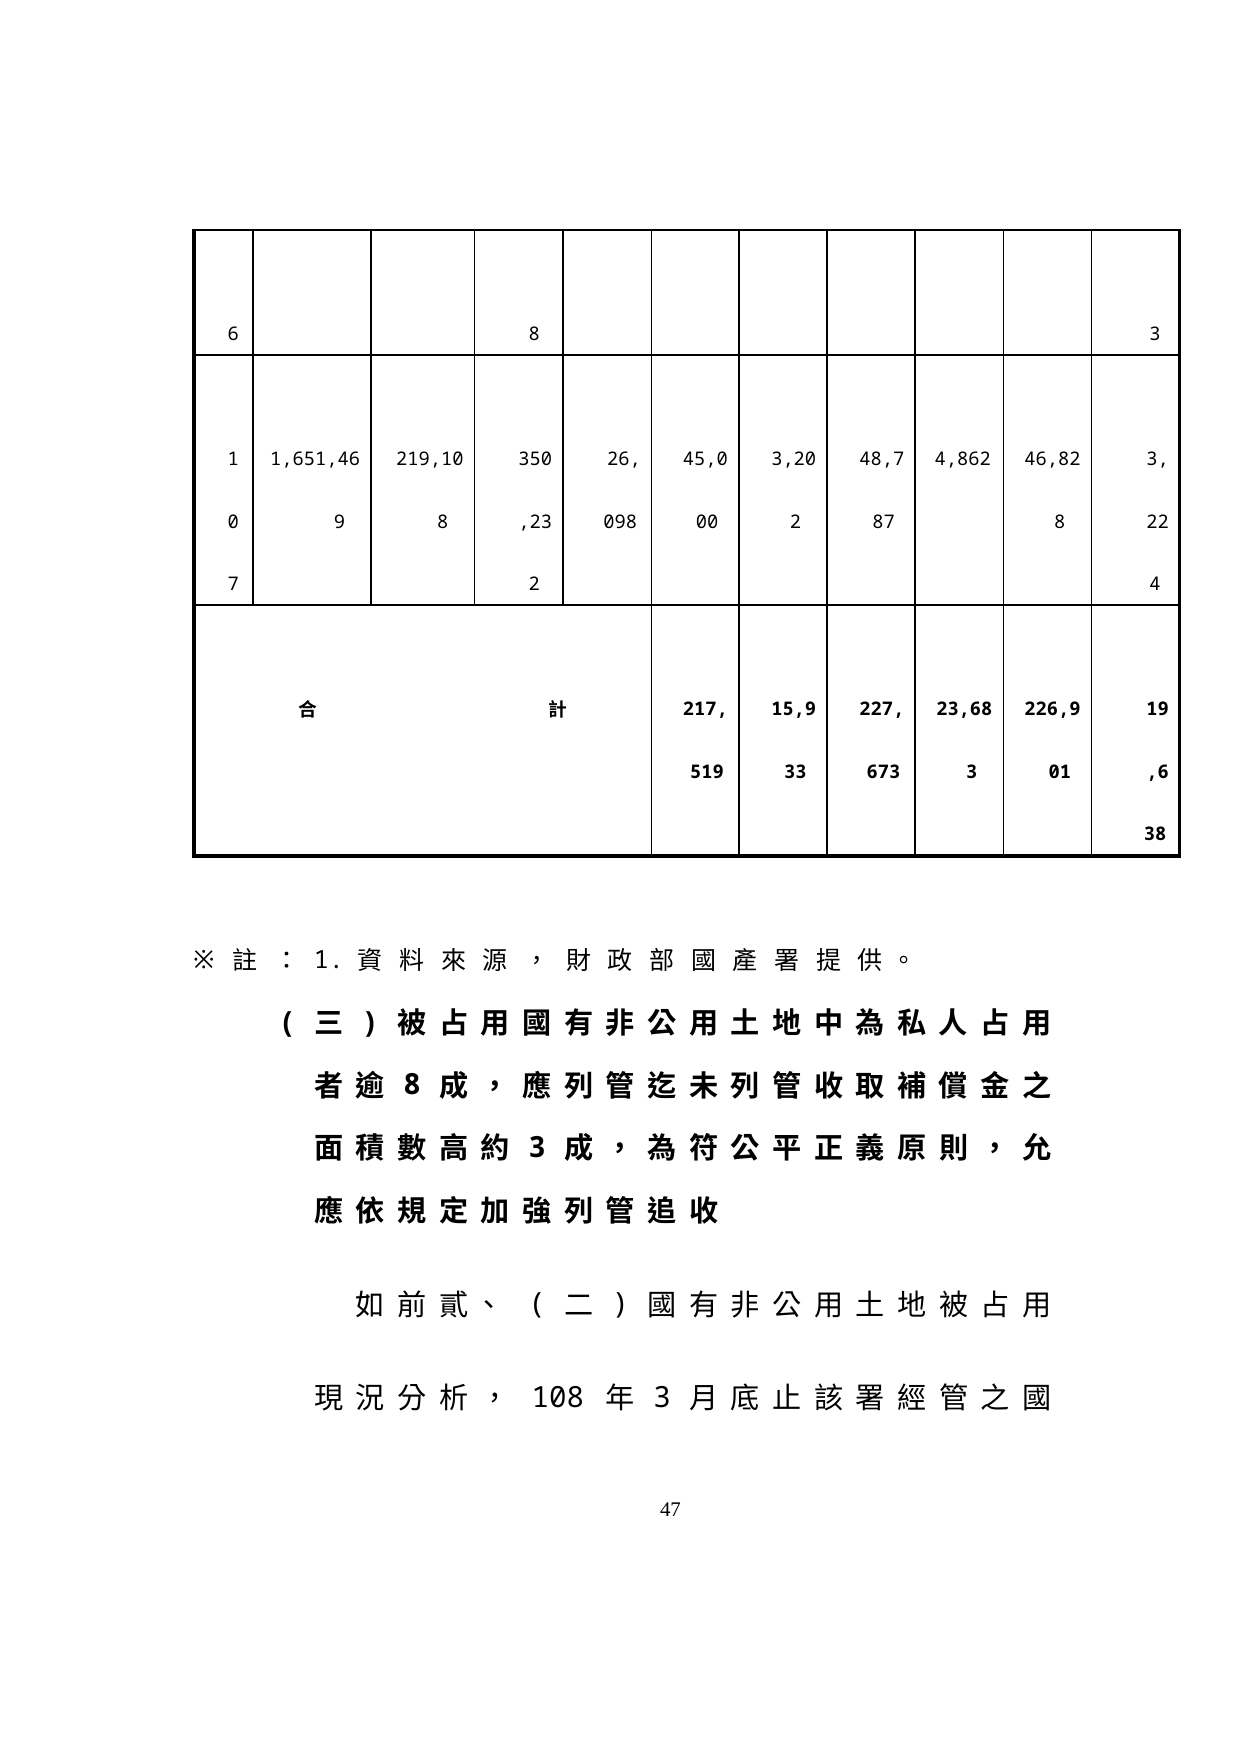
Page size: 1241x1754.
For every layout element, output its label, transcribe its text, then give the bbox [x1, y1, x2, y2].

table_cell 8 [475, 231, 562, 354]
table_cell 合 計 [196, 606, 651, 854]
table_cell 26,098 [564, 356, 651, 604]
table_cell [916, 231, 1003, 354]
table_cell 46,828 [1004, 356, 1091, 604]
text 如前貳、(二)國有非公用土地被占用現況分析，108年3月底止該署經管之國有非公用土地被占用共計34萬7,597筆(錄)、面積2萬3,926公頃、公告現值3,695.23億元，其中被「私人」占用30萬2,996筆(錄)、面積2萬419公頃、公告現值2,771.37億元，分別占該署經管國有非公用被占用土地之筆(錄)、面積、公告地價之87.17%、85.34%、75%。即被占用之國有非公用土地中逾8成為私人所占用。 [271, 1229, 1058, 1417]
table_cell 226,901 [1004, 606, 1091, 854]
table_cell 217,519 [652, 606, 738, 854]
text ※註：1.資料來源，財政部國產署提供。 [183, 917, 1058, 979]
table_cell 15,933 [740, 606, 826, 854]
table_cell 48,787 [828, 356, 914, 604]
text (三)被占用國有非公用土地中為私人占用者逾8成，應列管迄未列管收取補償金之面積數高約3成，為符公平正義原則，允應依規定加強列管追收 [227, 979, 1058, 1229]
table_cell 219,108 [372, 356, 474, 604]
table_cell 4,862 [916, 356, 1003, 604]
table_cell 350,232 [475, 356, 562, 604]
table_cell 107 [196, 356, 252, 604]
table_cell 23,683 [916, 606, 1003, 854]
table_cell 3,224 [1092, 356, 1178, 604]
table_cell [254, 231, 370, 354]
table_cell 3,202 [740, 356, 826, 604]
table_cell 1,651,469 [254, 356, 370, 604]
table_cell 6 [196, 231, 252, 354]
table_cell [372, 231, 474, 354]
table_cell 45,000 [652, 356, 738, 604]
table_cell [740, 231, 826, 354]
table_cell 227,673 [828, 606, 914, 854]
table_cell [564, 231, 651, 354]
table_cell 19,638 [1092, 606, 1178, 854]
table_cell [652, 231, 738, 354]
table_cell 3 [1092, 231, 1178, 354]
table_cell [828, 231, 914, 354]
table_cell [1004, 231, 1091, 354]
